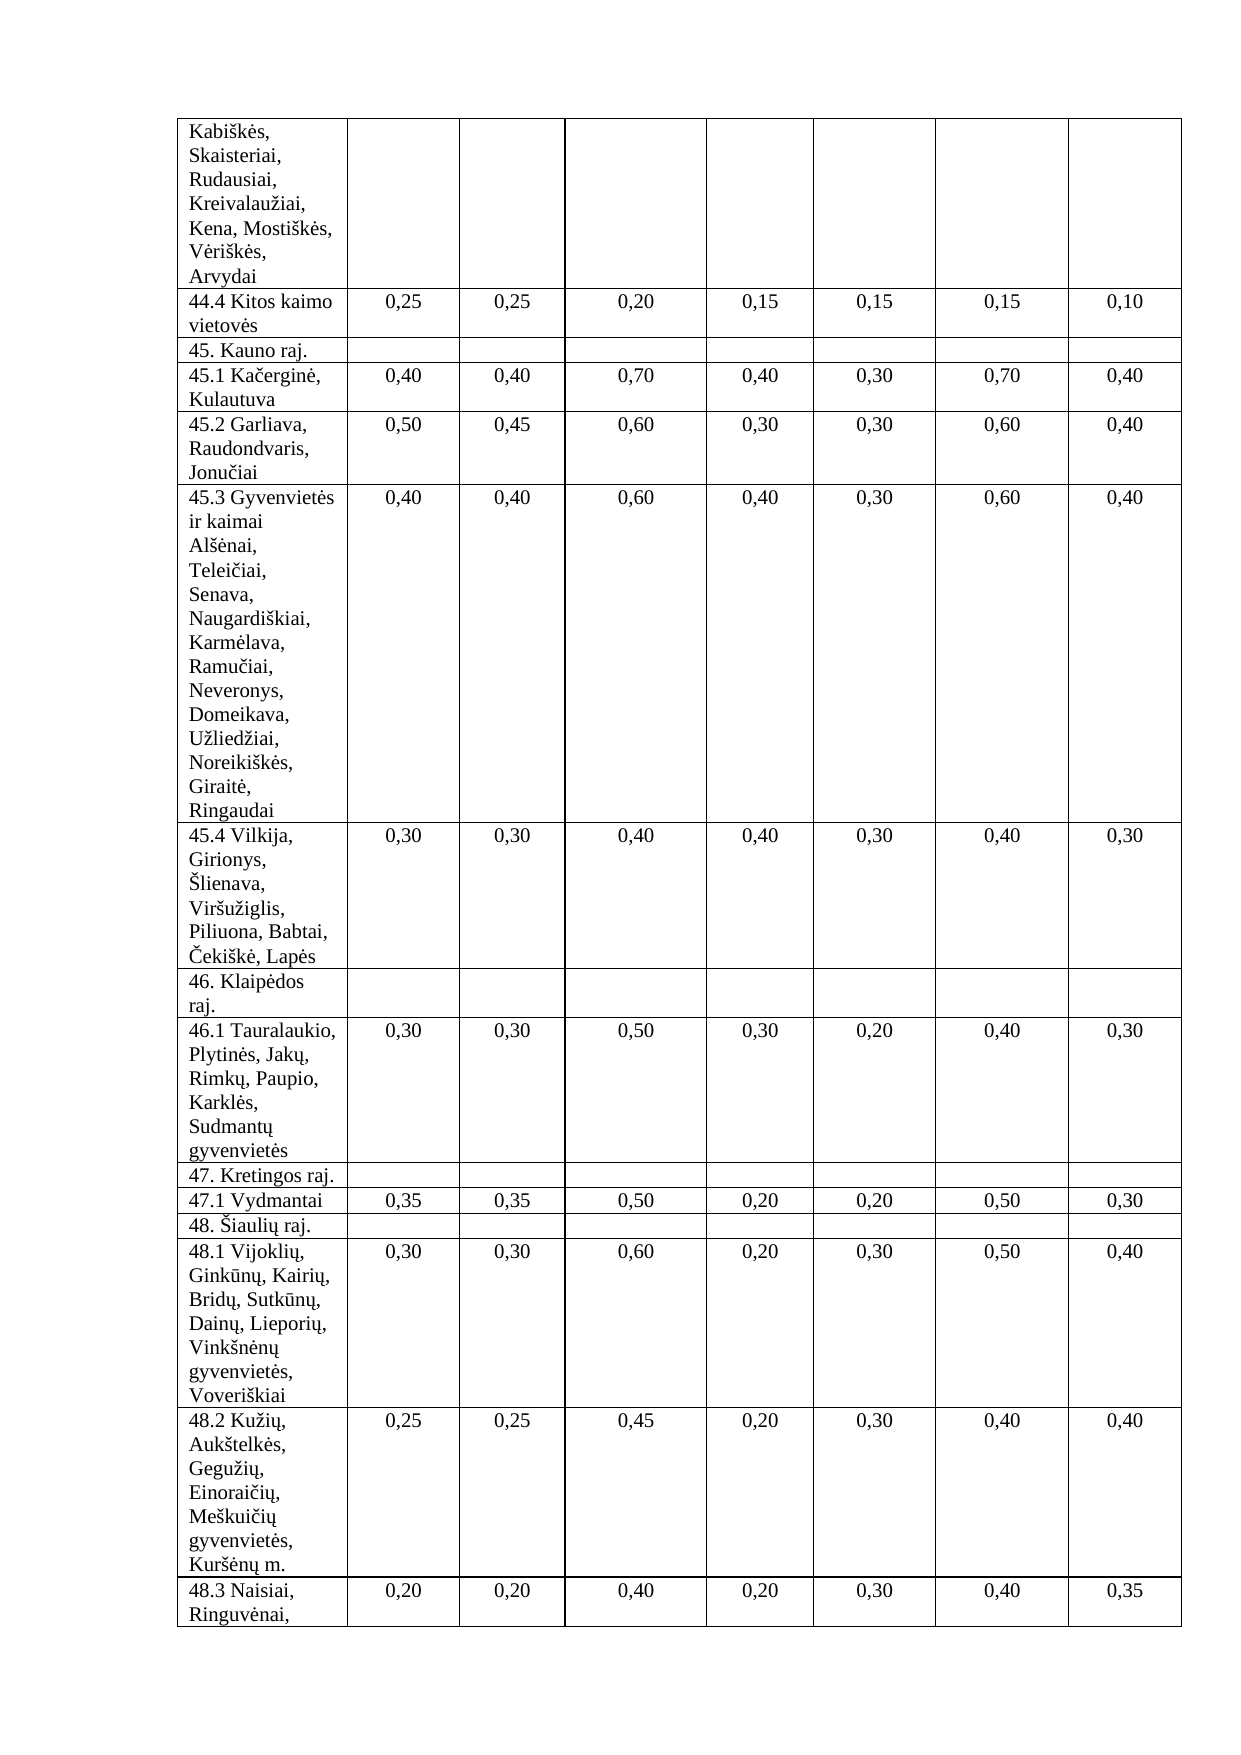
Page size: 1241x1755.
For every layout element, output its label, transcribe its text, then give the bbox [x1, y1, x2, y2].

table_cell 0,30 [460, 823, 564, 968]
table_cell [814, 119, 935, 288]
table_cell [566, 338, 706, 362]
table_cell 48.3 Naisiai, Ringuvėnai, [178, 1578, 347, 1626]
table_cell [936, 338, 1068, 362]
table_cell 0,40 [1069, 1408, 1181, 1576]
table_cell [1069, 969, 1181, 1017]
table_cell [348, 1163, 459, 1187]
table_cell 0,30 [707, 412, 813, 484]
table_cell 0,40 [707, 363, 813, 411]
table_cell 0,40 [936, 1408, 1068, 1576]
table_cell 44.4 Kitos kaimo vietovės [178, 289, 347, 337]
table_cell 47.1 Vydmantai [178, 1188, 347, 1212]
table_cell 0,30 [707, 1018, 813, 1162]
table_cell 0,40 [1069, 1239, 1181, 1407]
table_cell 0,20 [707, 1578, 813, 1626]
table_cell 46. Klaipėdos raj. [178, 969, 347, 1017]
table_cell 0,40 [707, 823, 813, 968]
table_cell 46.1 Tauralaukio, Plytinės, Jakų, Rimkų, Paupio, Karklės, Sudmantų gyvenvietės [178, 1018, 347, 1162]
table_cell 0,25 [460, 289, 564, 337]
table_cell [707, 338, 813, 362]
table_cell 0,70 [936, 363, 1068, 411]
table_cell 48.1 Vijoklių, Ginkūnų, Kairių, Bridų, Sutkūnų, Dainų, Lieporių, Vinkšnėnų gyvenvietės, Voveriškiai [178, 1239, 347, 1407]
table_cell 0,20 [707, 1239, 813, 1407]
table_cell 0,50 [566, 1188, 706, 1212]
table_cell 0,50 [936, 1188, 1068, 1212]
table_cell 0,40 [936, 1578, 1068, 1626]
table_cell [936, 1214, 1068, 1237]
table_cell 0,40 [1069, 363, 1181, 411]
table_cell 0,35 [348, 1188, 459, 1212]
table_cell 0,30 [814, 1578, 935, 1626]
table_cell 0,40 [348, 485, 459, 822]
table_cell 0,40 [707, 485, 813, 822]
table_cell 0,40 [348, 363, 459, 411]
table_cell 0,10 [1069, 289, 1181, 337]
table_cell [460, 119, 564, 288]
table_cell [814, 338, 935, 362]
table_cell 0,40 [936, 823, 1068, 968]
table_cell [936, 119, 1068, 288]
table_cell 0,30 [1069, 823, 1181, 968]
table_cell 0,70 [566, 363, 706, 411]
table_cell 45.4 Vilkija, Girionys, Šlienava, Viršužiglis, Piliuona, Babtai, Čekiškė, Lapės [178, 823, 347, 968]
table_cell [566, 119, 706, 288]
table_cell [707, 969, 813, 1017]
table_cell [1069, 338, 1181, 362]
table_cell [1069, 1214, 1181, 1237]
table_cell 0,60 [936, 485, 1068, 822]
table_cell [460, 1214, 564, 1237]
table_cell 0,30 [814, 823, 935, 968]
table_cell 0,20 [707, 1408, 813, 1576]
table_cell 0,35 [1069, 1578, 1181, 1626]
table_cell [566, 1163, 706, 1187]
table_cell [936, 1163, 1068, 1187]
table_cell 0,40 [460, 485, 564, 822]
table_cell [814, 1214, 935, 1237]
table_cell [460, 969, 564, 1017]
table_cell 0,30 [814, 412, 935, 484]
table_cell [348, 338, 459, 362]
table_cell [707, 1214, 813, 1237]
table_cell 0,25 [348, 1408, 459, 1576]
table_cell [566, 969, 706, 1017]
table_cell 0,50 [566, 1018, 706, 1162]
table_cell 0,25 [460, 1408, 564, 1576]
table_cell [566, 1214, 706, 1237]
table_cell 0,60 [566, 485, 706, 822]
table_cell 0,30 [814, 1239, 935, 1407]
table_cell 45.2 Garliava, Raudondvaris, Jonučiai [178, 412, 347, 484]
table_cell 0,40 [1069, 485, 1181, 822]
table_cell 0,40 [566, 823, 706, 968]
table_cell 0,15 [936, 289, 1068, 337]
table_cell [1069, 119, 1181, 288]
table_cell 0,30 [1069, 1188, 1181, 1212]
table_cell 0,30 [814, 1408, 935, 1576]
table_cell 45.3 Gyvenvietės ir kaimai Alšėnai, Teleičiai, Senava, Naugardiškiai, Karmėlava, Ramučiai, Neveronys, Domeikava, Užliedžiai, Noreikiškės, Giraitė, Ringaudai [178, 485, 347, 822]
table_cell 0,15 [814, 289, 935, 337]
table_cell 48. Šiaulių raj. [178, 1214, 347, 1237]
table_cell 0,25 [348, 289, 459, 337]
table_cell 47. Kretingos raj. [178, 1163, 347, 1187]
table_cell 0,30 [814, 363, 935, 411]
table_cell 0,20 [814, 1188, 935, 1212]
table_cell 0,20 [814, 1018, 935, 1162]
table_cell 0,35 [460, 1188, 564, 1212]
table_cell [936, 969, 1068, 1017]
table_cell 0,45 [460, 412, 564, 484]
table_cell 0,60 [566, 412, 706, 484]
table_cell 0,60 [566, 1239, 706, 1407]
table_cell 0,45 [566, 1408, 706, 1576]
table_cell 0,40 [1069, 412, 1181, 484]
table_cell 0,15 [707, 289, 813, 337]
table_cell 0,20 [460, 1578, 564, 1626]
table_cell [814, 969, 935, 1017]
table_cell 45.1 Kačerginė, Kulautuva [178, 363, 347, 411]
table_cell 0,40 [936, 1018, 1068, 1162]
table_cell [814, 1163, 935, 1187]
table_cell 0,30 [1069, 1018, 1181, 1162]
table_cell 0,60 [936, 412, 1068, 484]
table_cell 48.2 Kužių, Aukštelkės, Gegužių, Einoraičių, Meškuičių gyvenvietės, Kuršėnų m. [178, 1408, 347, 1576]
table_cell 45. Kauno raj. [178, 338, 347, 362]
table_cell [707, 1163, 813, 1187]
table_cell 0,30 [814, 485, 935, 822]
table_cell 0,40 [566, 1578, 706, 1626]
table_cell [707, 119, 813, 288]
table_cell [348, 119, 459, 288]
table_cell 0,40 [460, 363, 564, 411]
table_cell 0,30 [348, 1018, 459, 1162]
table_cell 0,30 [348, 1239, 459, 1407]
table_cell 0,50 [348, 412, 459, 484]
table_cell Kabiškės, Skaisteriai, Rudausiai, Kreivalaužiai, Kena, Mostiškės, Vėriškės, Arvydai [178, 119, 347, 288]
table_cell 0,20 [348, 1578, 459, 1626]
table_cell 0,50 [936, 1239, 1068, 1407]
table_cell [1069, 1163, 1181, 1187]
table_cell 0,20 [566, 289, 706, 337]
table_cell 0,30 [348, 823, 459, 968]
table_cell [348, 969, 459, 1017]
table_cell [460, 338, 564, 362]
table_cell 0,20 [707, 1188, 813, 1212]
table_cell 0,30 [460, 1018, 564, 1162]
table_cell 0,30 [460, 1239, 564, 1407]
table_cell [460, 1163, 564, 1187]
table_cell [348, 1214, 459, 1237]
